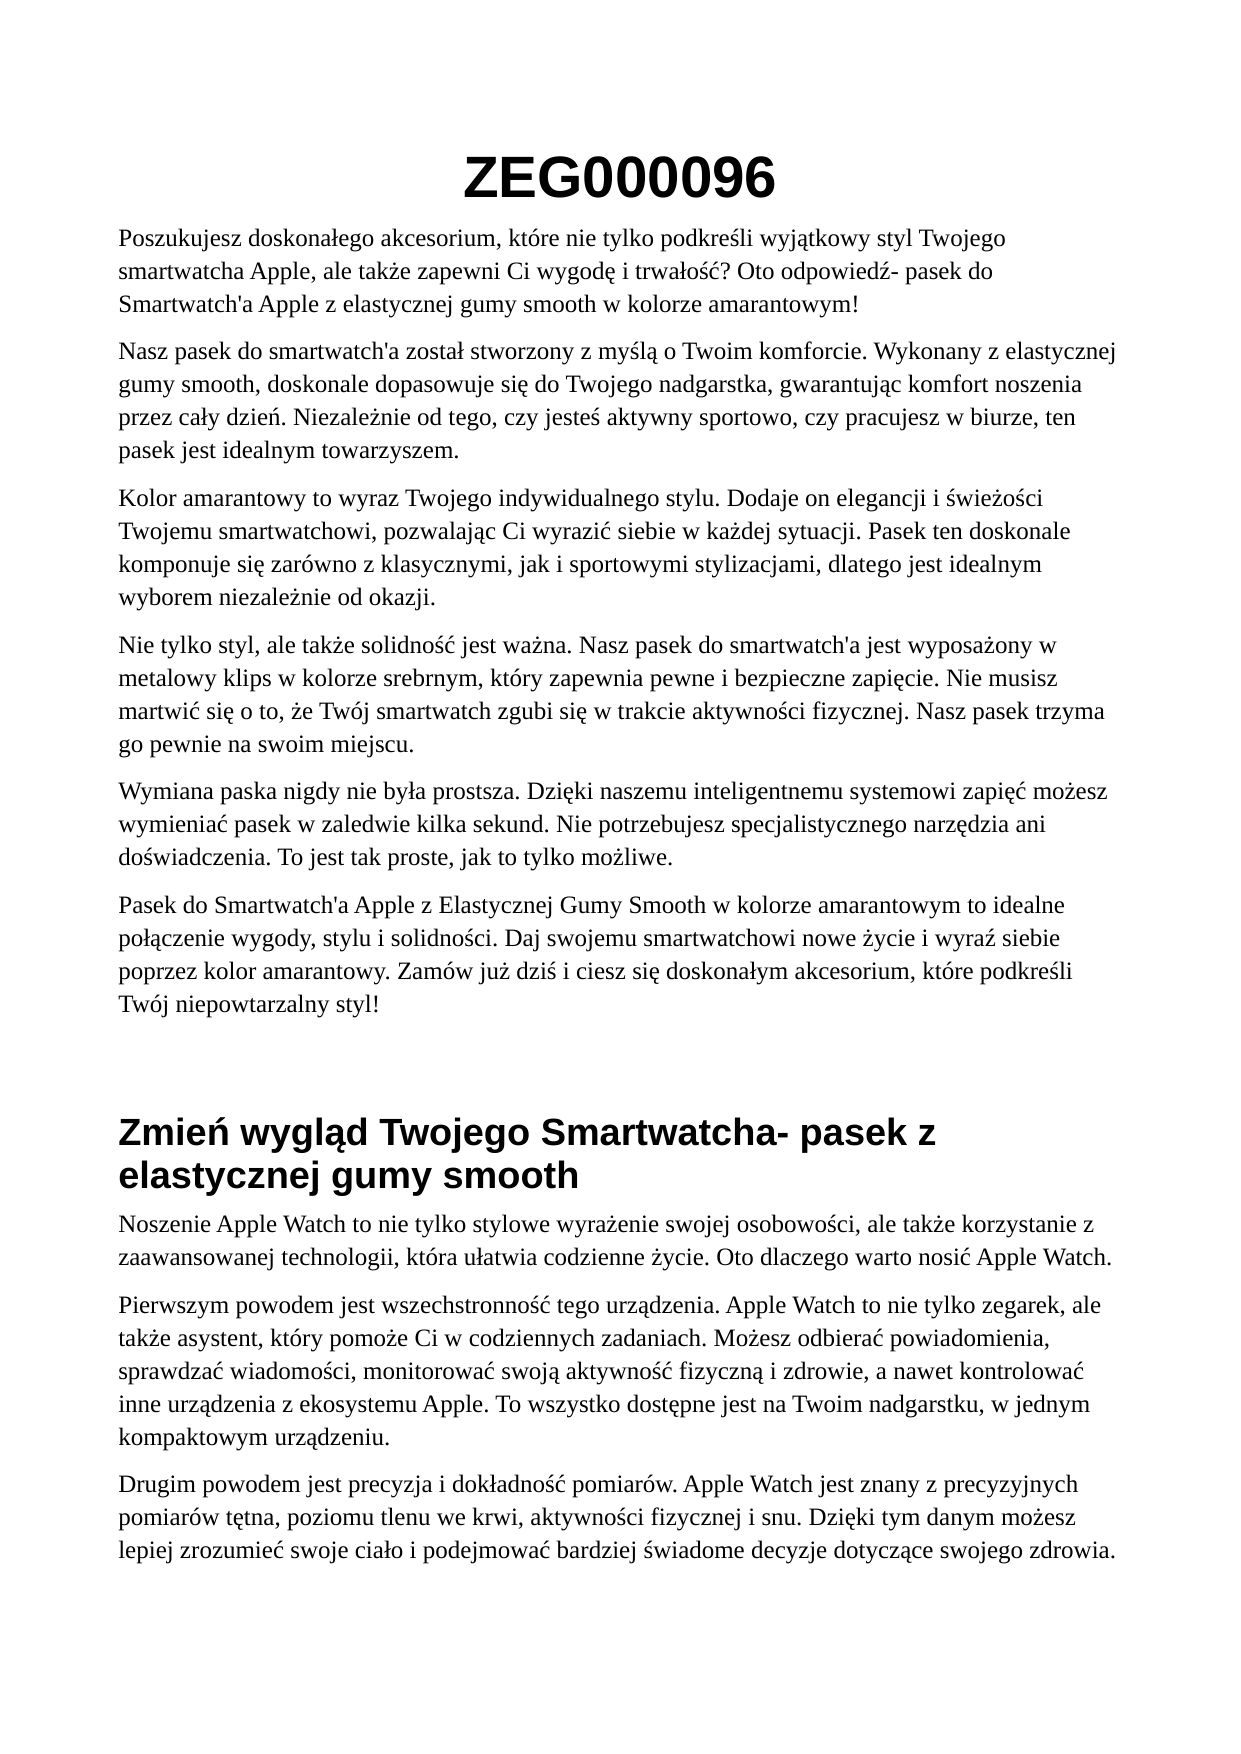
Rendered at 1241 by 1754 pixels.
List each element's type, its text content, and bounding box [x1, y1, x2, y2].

title ZEG000096 [118, 143, 1122, 210]
text Drugim powodem jest precyzja i dokładność pomiarów. Apple Watch jest znany z precyzyjnych pomiarów tętna, poziomu tlenu we krwi, aktywności fizycznej i snu. Dzięki tym danym możesz lepiej zrozumieć swoje ciało i podejmować bardziej świadome decyzje dotyczące swojego zdrowia. [118, 1469, 1122, 1564]
text Kolor amarantowy to wyraz Twojego indywidualnego stylu. Dodaje on elegancji i świeżości Twojemu smartwatchowi, pozwalając Ci wyrazić siebie w każdej sytuacji. Pasek ten doskonale komponuje się zarówno z klasycznymi, jak i sportowymi stylizacjami, dlatego jest idealnym wyborem niezależnie od okazji. [118, 483, 1122, 611]
text Pasek do Smartwatch'a Apple z Elastycznej Gumy Smooth w kolorze amarantowym to idealne połączenie wygody, stylu i solidności. Daj swojemu smartwatchowi nowe życie i wyraź siebie poprzez kolor amarantowy. Zamów już dziś i ciesz się doskonałym akcesorium, które podkreśli Twój niepowtarzalny styl! [118, 890, 1122, 1018]
text Pierwszym powodem jest wszechstronność tego urządzenia. Apple Watch to nie tylko zegarek, ale także asystent, który pomoże Ci w codziennych zadaniach. Możesz odbierać powiadomienia, sprawdzać wiadomości, monitorować swoją aktywność fizyczną i zdrowie, a nawet kontrolować inne urządzenia z ekosystemu Apple. To wszystko dostępne jest na Twoim nadgarstku, w jednym kompaktowym urządzeniu. [118, 1290, 1122, 1451]
subtitle Zmień wygląd Twojego Smartwatcha- pasek z elastycznej gumy smooth [118, 1109, 1122, 1197]
text Nasz pasek do smartwatch'a został stworzony z myślą o Twoim komforcie. Wykonany z elastycznej gumy smooth, doskonale dopasowuje się do Twojego nadgarstka, gwarantując komfort noszenia przez cały dzień. Niezależnie od tego, czy jesteś aktywny sportowo, czy pracujesz w biurze, ten pasek jest idealnym towarzyszem. [118, 336, 1122, 464]
text Poszukujesz doskonałego akcesorium, które nie tylko podkreśli wyjątkowy styl Twojego smartwatcha Apple, ale także zapewni Ci wygodę i trwałość? Oto odpowiedź- pasek do Smartwatch'a Apple z elastycznej gumy smooth w kolorze amarantowym! [118, 223, 1122, 317]
text Noszenie Apple Watch to nie tylko stylowe wyrażenie swojej osobowości, ale także korzystanie z zaawansowanej technologii, która ułatwia codzienne życie. Oto dlaczego warto nosić Apple Watch. [118, 1209, 1122, 1271]
text Wymiana paska nigdy nie była prostsza. Dzięki naszemu inteligentnemu systemowi zapięć możesz wymieniać pasek w zaledwie kilka sekund. Nie potrzebujesz specjalistycznego narzędzia ani doświadczenia. To jest tak proste, jak to tylko możliwe. [118, 776, 1122, 871]
text Nie tylko styl, ale także solidność jest ważna. Nasz pasek do smartwatch'a jest wyposażony w metalowy klips w kolorze srebrnym, który zapewnia pewne i bezpieczne zapięcie. Nie musisz martwić się o to, że Twój smartwatch zgubi się w trakcie aktywności fizycznej. Nasz pasek trzyma go pewnie na swoim miejscu. [118, 630, 1122, 757]
